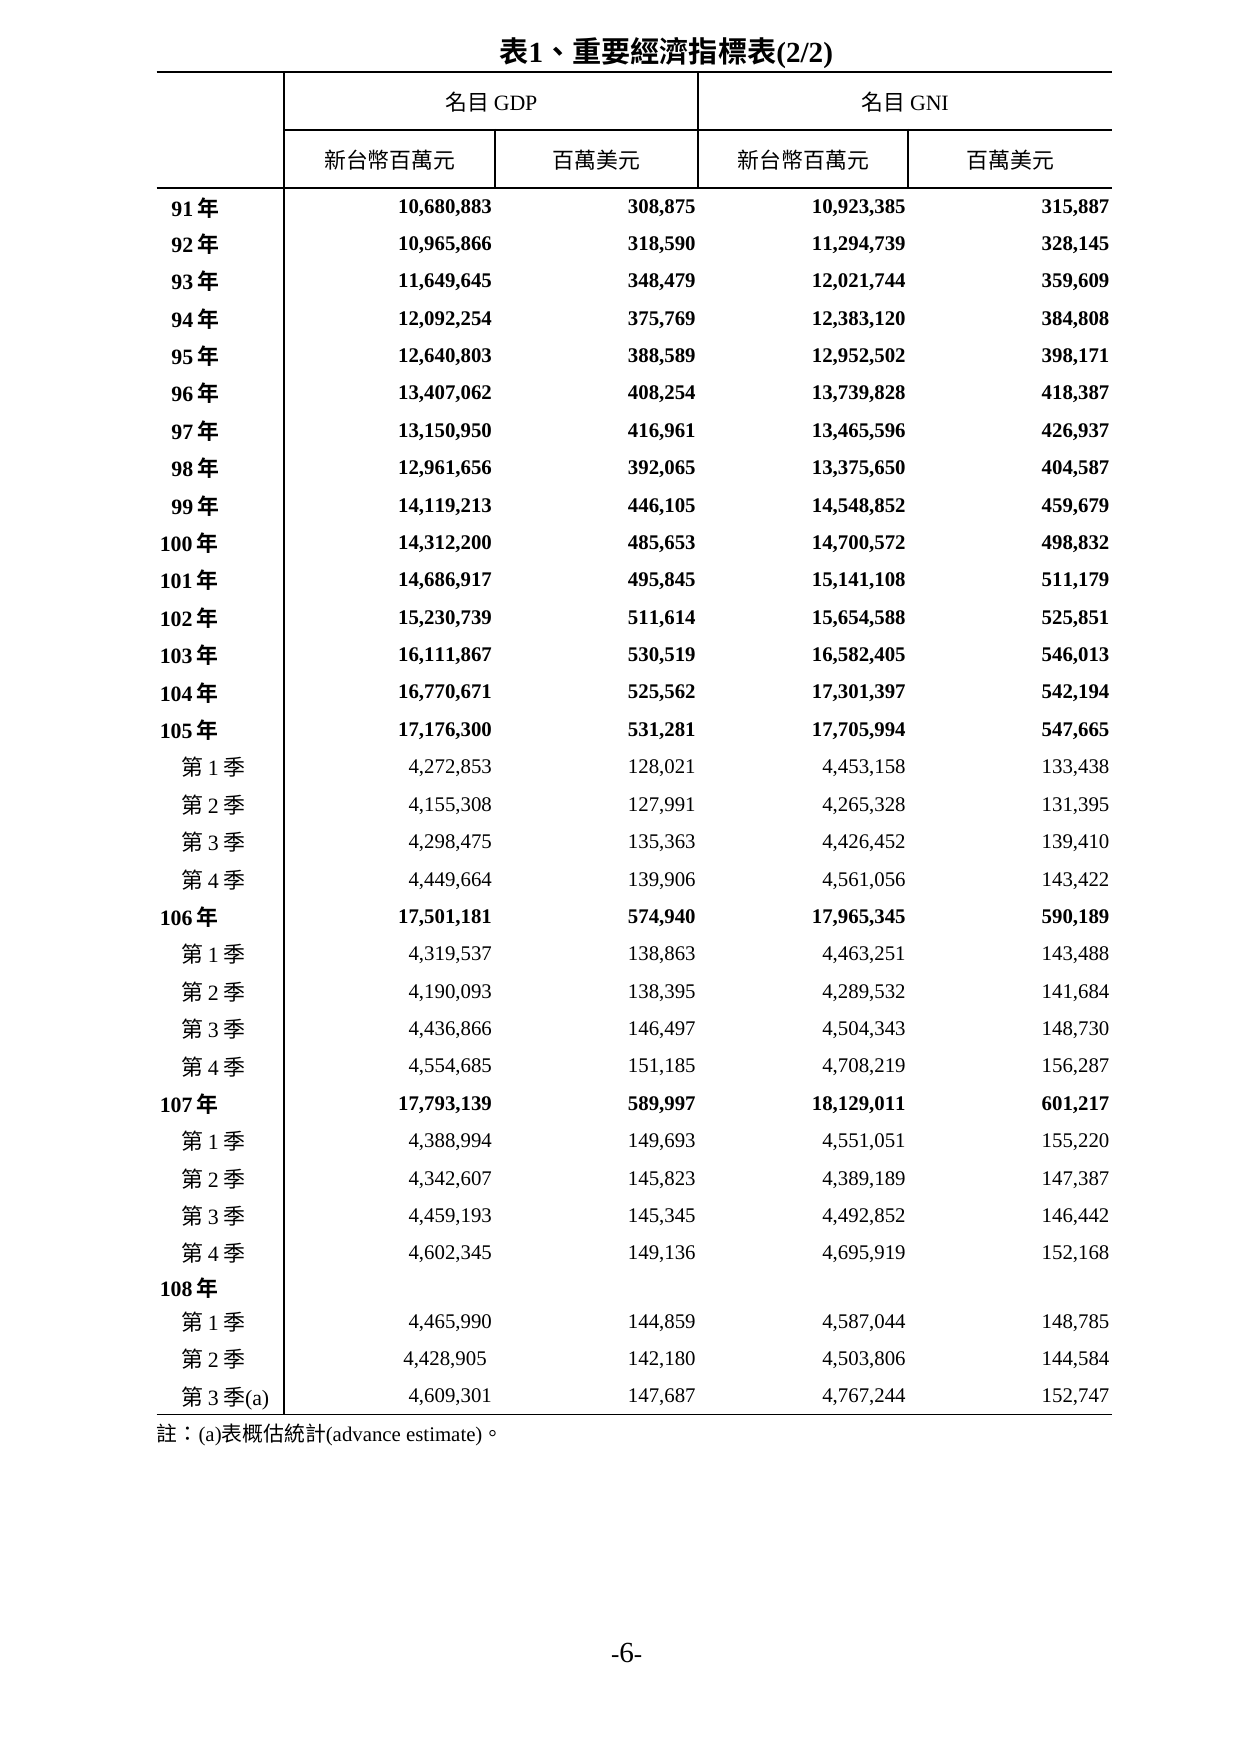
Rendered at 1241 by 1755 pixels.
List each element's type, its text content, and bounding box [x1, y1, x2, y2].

table_cell 4,453,158 [698, 748, 908, 785]
table_cell 13,375,650 [698, 449, 908, 486]
table_cell 147,387 [908, 1159, 1112, 1196]
table_cell 408,254 [495, 374, 698, 411]
table_cell 12,952,502 [698, 336, 908, 374]
table_cell 第3季(a) [157, 1377, 283, 1414]
table_cell 547,665 [908, 710, 1112, 748]
table_cell 147,687 [495, 1377, 698, 1414]
table_cell [908, 1271, 1112, 1302]
table_cell 418,387 [908, 374, 1112, 411]
table_cell 139,906 [495, 860, 698, 897]
table_cell 4,561,056 [698, 860, 908, 897]
table_cell 第4季 [157, 1234, 283, 1271]
table_cell 138,395 [495, 972, 698, 1009]
table_cell 315,887 [908, 189, 1112, 224]
table_cell 4,767,244 [698, 1377, 908, 1414]
table_cell 4,551,051 [698, 1122, 908, 1159]
table_cell 148,785 [908, 1303, 1112, 1339]
table_cell 359,609 [908, 261, 1112, 299]
table_cell 498,832 [908, 523, 1112, 561]
table_cell 101年 [157, 561, 283, 598]
table_cell 106年 [157, 897, 283, 934]
table_cell 4,426,452 [698, 823, 908, 860]
table_header [157, 73, 283, 187]
table_cell 第4季 [157, 860, 283, 897]
table_cell 第1季 [157, 748, 283, 785]
table_cell 4,298,475 [285, 823, 494, 860]
table_cell 4,554,685 [285, 1047, 494, 1084]
table_cell 17,705,994 [698, 710, 908, 748]
table_cell 4,492,852 [698, 1196, 908, 1233]
table_cell 4,436,866 [285, 1009, 494, 1047]
table_cell 第3季 [157, 1009, 283, 1047]
table_cell 525,562 [495, 673, 698, 710]
table_cell 4,389,189 [698, 1159, 908, 1196]
table_cell 97年 [157, 411, 283, 448]
table_cell 98年 [157, 449, 283, 486]
table_cell 102年 [157, 598, 283, 635]
table_cell 94年 [157, 299, 283, 336]
table_cell 416,961 [495, 411, 698, 448]
table_header 名目GNI [699, 73, 1112, 129]
table_cell 104年 [157, 673, 283, 710]
table_cell 4,428,905 [285, 1340, 494, 1377]
table_cell 103年 [157, 635, 283, 673]
table_cell 4,342,607 [285, 1159, 494, 1196]
table_cell 4,463,251 [698, 935, 908, 972]
table_cell 95年 [157, 336, 283, 374]
table_cell 17,793,139 [285, 1084, 494, 1122]
table_cell 131,395 [908, 785, 1112, 822]
table_cell 4,602,345 [285, 1234, 494, 1271]
table_cell 10,965,866 [285, 224, 494, 261]
table_cell 375,769 [495, 299, 698, 336]
text 表1、重要經濟指標表(2/2) [186, 29, 1131, 71]
table_cell 92年 [157, 224, 283, 261]
table_cell 12,092,254 [285, 299, 494, 336]
table_cell 4,587,044 [698, 1303, 908, 1339]
table_cell 156,287 [908, 1047, 1112, 1084]
table_cell 601,217 [908, 1084, 1112, 1122]
table_cell 4,190,093 [285, 972, 494, 1009]
table_cell 第1季 [157, 935, 283, 972]
table_cell 308,875 [495, 189, 698, 224]
table_cell 141,684 [908, 972, 1112, 1009]
table_cell 14,548,852 [698, 486, 908, 523]
table_cell 133,438 [908, 748, 1112, 785]
table_cell 16,582,405 [698, 635, 908, 673]
table_cell 149,136 [495, 1234, 698, 1271]
table_cell 93年 [157, 261, 283, 299]
table_cell [698, 1271, 908, 1302]
table_cell 第2季 [157, 1159, 283, 1196]
table_cell 142,180 [495, 1340, 698, 1377]
table_cell 17,501,181 [285, 897, 494, 934]
table_cell 145,823 [495, 1159, 698, 1196]
table_cell 139,410 [908, 823, 1112, 860]
table_cell 135,363 [495, 823, 698, 860]
table_cell 148,730 [908, 1009, 1112, 1047]
table_cell 138,863 [495, 935, 698, 972]
table_cell 第2季 [157, 972, 283, 1009]
table_cell 4,388,994 [285, 1122, 494, 1159]
table_cell 105年 [157, 710, 283, 748]
table_cell 13,407,062 [285, 374, 494, 411]
table_cell 328,145 [908, 224, 1112, 261]
table_cell 百萬美元 [496, 131, 697, 187]
table_cell 4,708,219 [698, 1047, 908, 1084]
table_header 名目GDP [285, 73, 697, 129]
table_cell 151,185 [495, 1047, 698, 1084]
table_cell 459,679 [908, 486, 1112, 523]
table_cell 新台幣百萬元 [285, 131, 494, 187]
table_cell 511,614 [495, 598, 698, 635]
table_cell 12,961,656 [285, 449, 494, 486]
table_cell 144,584 [908, 1340, 1112, 1377]
table_cell 4,504,343 [698, 1009, 908, 1047]
table_cell 第2季 [157, 785, 283, 822]
table_cell 128,021 [495, 748, 698, 785]
table_cell 91年 [157, 189, 283, 224]
table_cell 107年 [157, 1084, 283, 1122]
table_cell 4,319,537 [285, 935, 494, 972]
table_cell 4,289,532 [698, 972, 908, 1009]
table_cell 14,686,917 [285, 561, 494, 598]
table_cell 13,150,950 [285, 411, 494, 448]
table_cell 第3季 [157, 1196, 283, 1233]
table_cell 511,179 [908, 561, 1112, 598]
table_cell 384,808 [908, 299, 1112, 336]
table_cell 第3季 [157, 823, 283, 860]
table_cell 17,301,397 [698, 673, 908, 710]
table_cell 4,272,853 [285, 748, 494, 785]
table_cell 99年 [157, 486, 283, 523]
table_cell 18,129,011 [698, 1084, 908, 1122]
table_cell 152,168 [908, 1234, 1112, 1271]
table_cell [495, 1271, 698, 1302]
table_cell 152,747 [908, 1377, 1112, 1414]
table_cell 348,479 [495, 261, 698, 299]
table_cell 398,171 [908, 336, 1112, 374]
table_cell 546,013 [908, 635, 1112, 673]
table_cell 15,230,739 [285, 598, 494, 635]
table_cell 14,312,200 [285, 523, 494, 561]
table_cell 127,991 [495, 785, 698, 822]
table_cell 146,442 [908, 1196, 1112, 1233]
table_cell 4,459,193 [285, 1196, 494, 1233]
table_cell 318,590 [495, 224, 698, 261]
table_cell 17,176,300 [285, 710, 494, 748]
table_cell 16,111,867 [285, 635, 494, 673]
table_cell 530,519 [495, 635, 698, 673]
table_cell 11,294,739 [698, 224, 908, 261]
text 註：(a)表概估統計(advance estimate)。 [157, 1415, 1131, 1448]
table_cell 531,281 [495, 710, 698, 748]
table_cell 第1季 [157, 1122, 283, 1159]
table_cell 155,220 [908, 1122, 1112, 1159]
table_cell 446,105 [495, 486, 698, 523]
table_cell 525,851 [908, 598, 1112, 635]
table_cell 15,654,588 [698, 598, 908, 635]
table_cell 404,587 [908, 449, 1112, 486]
table_cell 4,695,919 [698, 1234, 908, 1271]
table_cell 590,189 [908, 897, 1112, 934]
table_cell 4,155,308 [285, 785, 494, 822]
table_cell 16,770,671 [285, 673, 494, 710]
table_cell 485,653 [495, 523, 698, 561]
table_cell 第1季 [157, 1303, 283, 1339]
table_cell 4,503,806 [698, 1340, 908, 1377]
table_cell 10,680,883 [285, 189, 494, 224]
table_cell 新台幣百萬元 [699, 131, 907, 187]
table_cell 495,845 [495, 561, 698, 598]
table_cell 13,465,596 [698, 411, 908, 448]
table_cell 14,700,572 [698, 523, 908, 561]
table_cell 第4季 [157, 1047, 283, 1084]
table_cell 15,141,108 [698, 561, 908, 598]
table_cell 百萬美元 [909, 131, 1112, 187]
table_cell 108年 [157, 1271, 283, 1302]
table_cell 100年 [157, 523, 283, 561]
table_cell 96年 [157, 374, 283, 411]
table_cell 542,194 [908, 673, 1112, 710]
table_cell 4,265,328 [698, 785, 908, 822]
table_cell 426,937 [908, 411, 1112, 448]
table_cell 146,497 [495, 1009, 698, 1047]
table_cell 149,693 [495, 1122, 698, 1159]
table_cell 574,940 [495, 897, 698, 934]
table_cell 14,119,213 [285, 486, 494, 523]
table_cell 143,422 [908, 860, 1112, 897]
table_cell 12,383,120 [698, 299, 908, 336]
table_cell 11,649,645 [285, 261, 494, 299]
table_cell 4,449,664 [285, 860, 494, 897]
table_cell 4,609,301 [285, 1377, 494, 1414]
table_cell 388,589 [495, 336, 698, 374]
table_cell 145,345 [495, 1196, 698, 1233]
table_cell 第2季 [157, 1340, 283, 1377]
table_cell 13,739,828 [698, 374, 908, 411]
table_cell 17,965,345 [698, 897, 908, 934]
table_cell 10,923,385 [698, 189, 908, 224]
table_cell 144,859 [495, 1303, 698, 1339]
table_cell 589,997 [495, 1084, 698, 1122]
table_cell 12,640,803 [285, 336, 494, 374]
table_cell 143,488 [908, 935, 1112, 972]
table_cell [285, 1271, 494, 1302]
table_cell 12,021,744 [698, 261, 908, 299]
table_cell 392,065 [495, 449, 698, 486]
table_cell 4,465,990 [285, 1303, 494, 1339]
